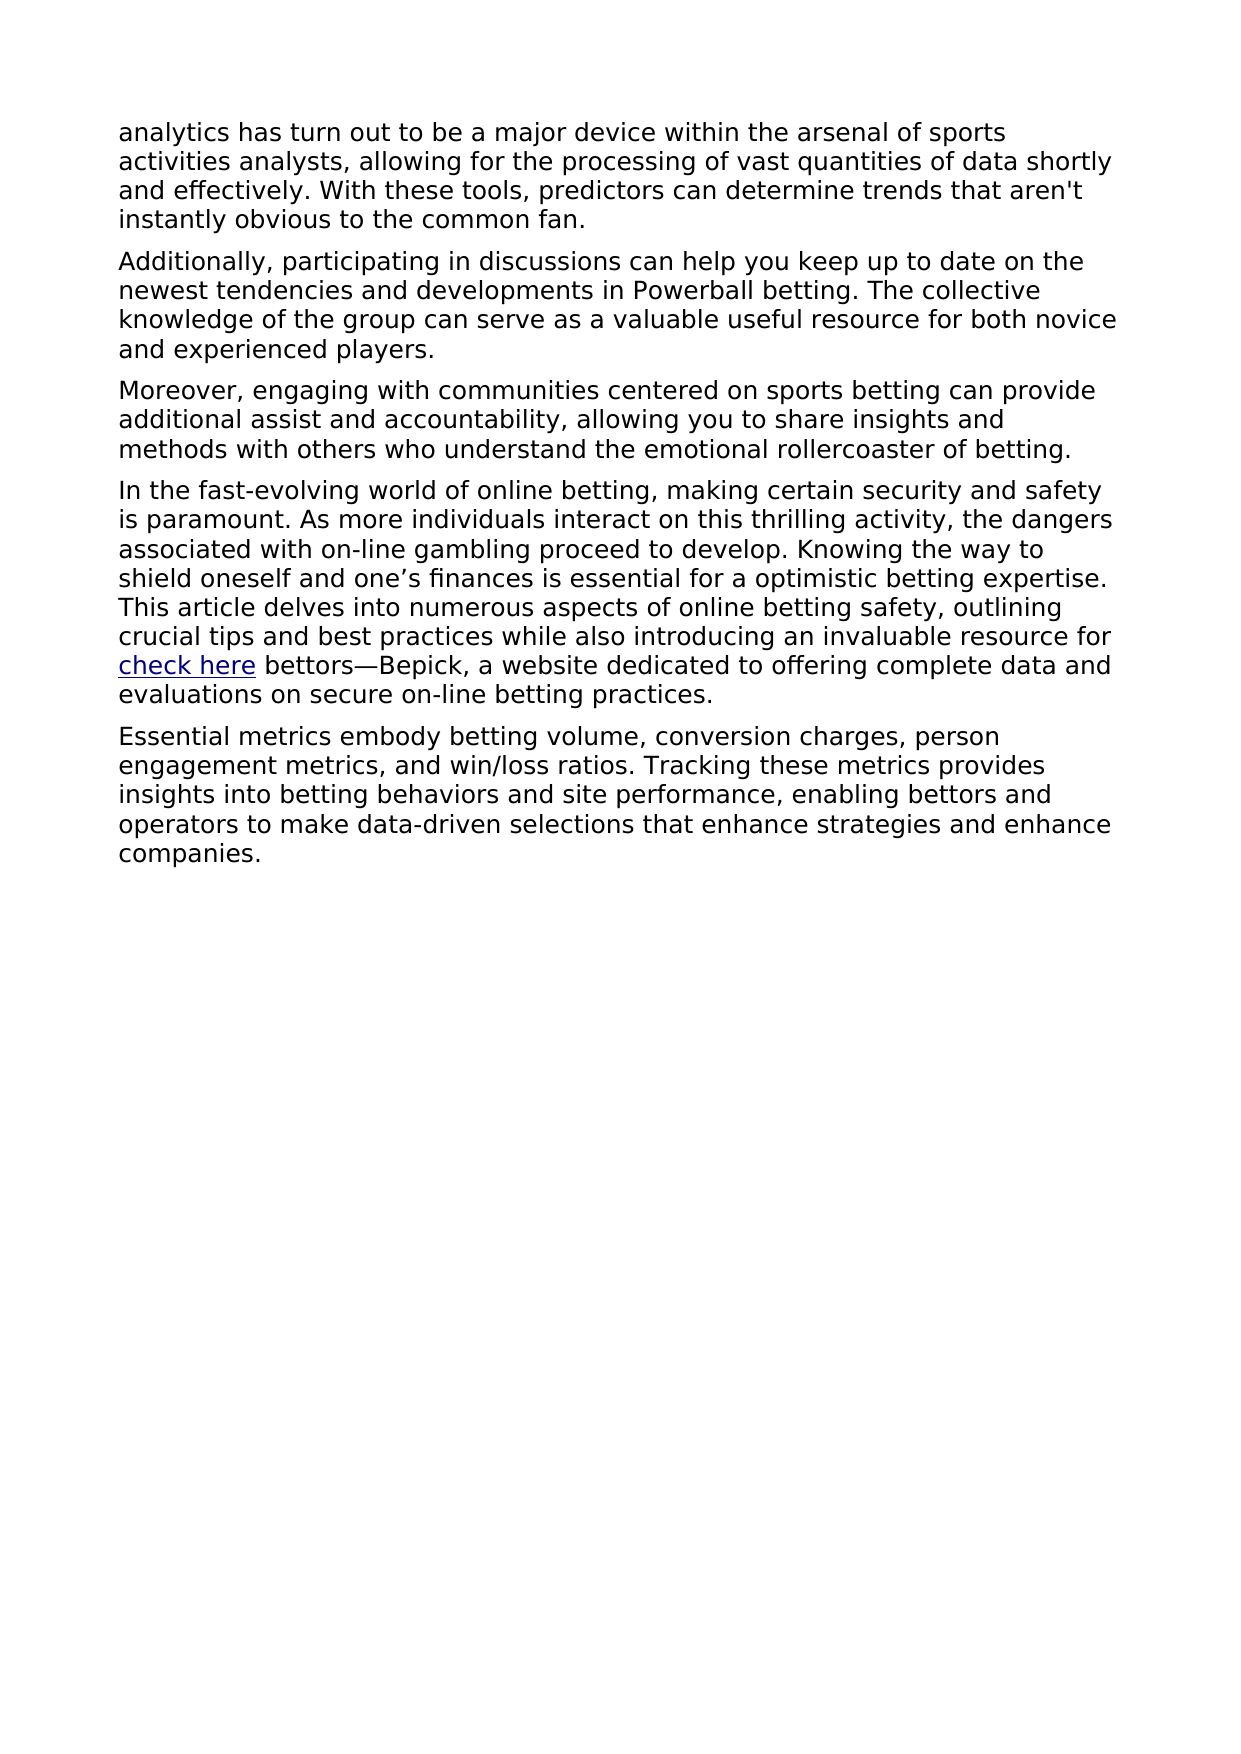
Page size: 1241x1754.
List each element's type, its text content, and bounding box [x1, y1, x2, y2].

text analytics has turn out to be a major device within the arsenal of sports activities analysts, allowing for the processing of vast quantities of data shortly and effectively. With these tools, predictors can determine trends that aren't instantly obvious to the common fan. [118, 118, 1122, 235]
text In the fast-evolving world of online betting, making certain security and safety is paramount. As more individuals interact on this thrilling activity, the dangers associated with on-line gambling proceed to develop. Knowing the way to shield oneself and one’s finances is essential for a optimistic betting expertise. This article delves into numerous aspects of online betting safety, outlining crucial tips and best practices while also introducing an invaluable resource for check here bettors—Bepick, a website dedicated to offering complete data and evaluations on secure on-line betting practices. [118, 476, 1122, 710]
text Moreover, engaging with communities centered on sports betting can provide additional assist and accountability, allowing you to share insights and methods with others who understand the emotional rollercoaster of betting. [118, 376, 1122, 464]
text Essential metrics embody betting volume, conversion charges, person engagement metrics, and win/loss ratios. Tracking these metrics provides insights into betting behaviors and site performance, enabling bettors and operators to make data-driven selections that enhance strategies and enhance companies. [118, 722, 1122, 868]
text Additionally, participating in discussions can help you keep up to date on the newest tendencies and developments in Powerball betting. The collective knowledge of the group can serve as a valuable useful resource for both novice and experienced players. [118, 247, 1122, 364]
